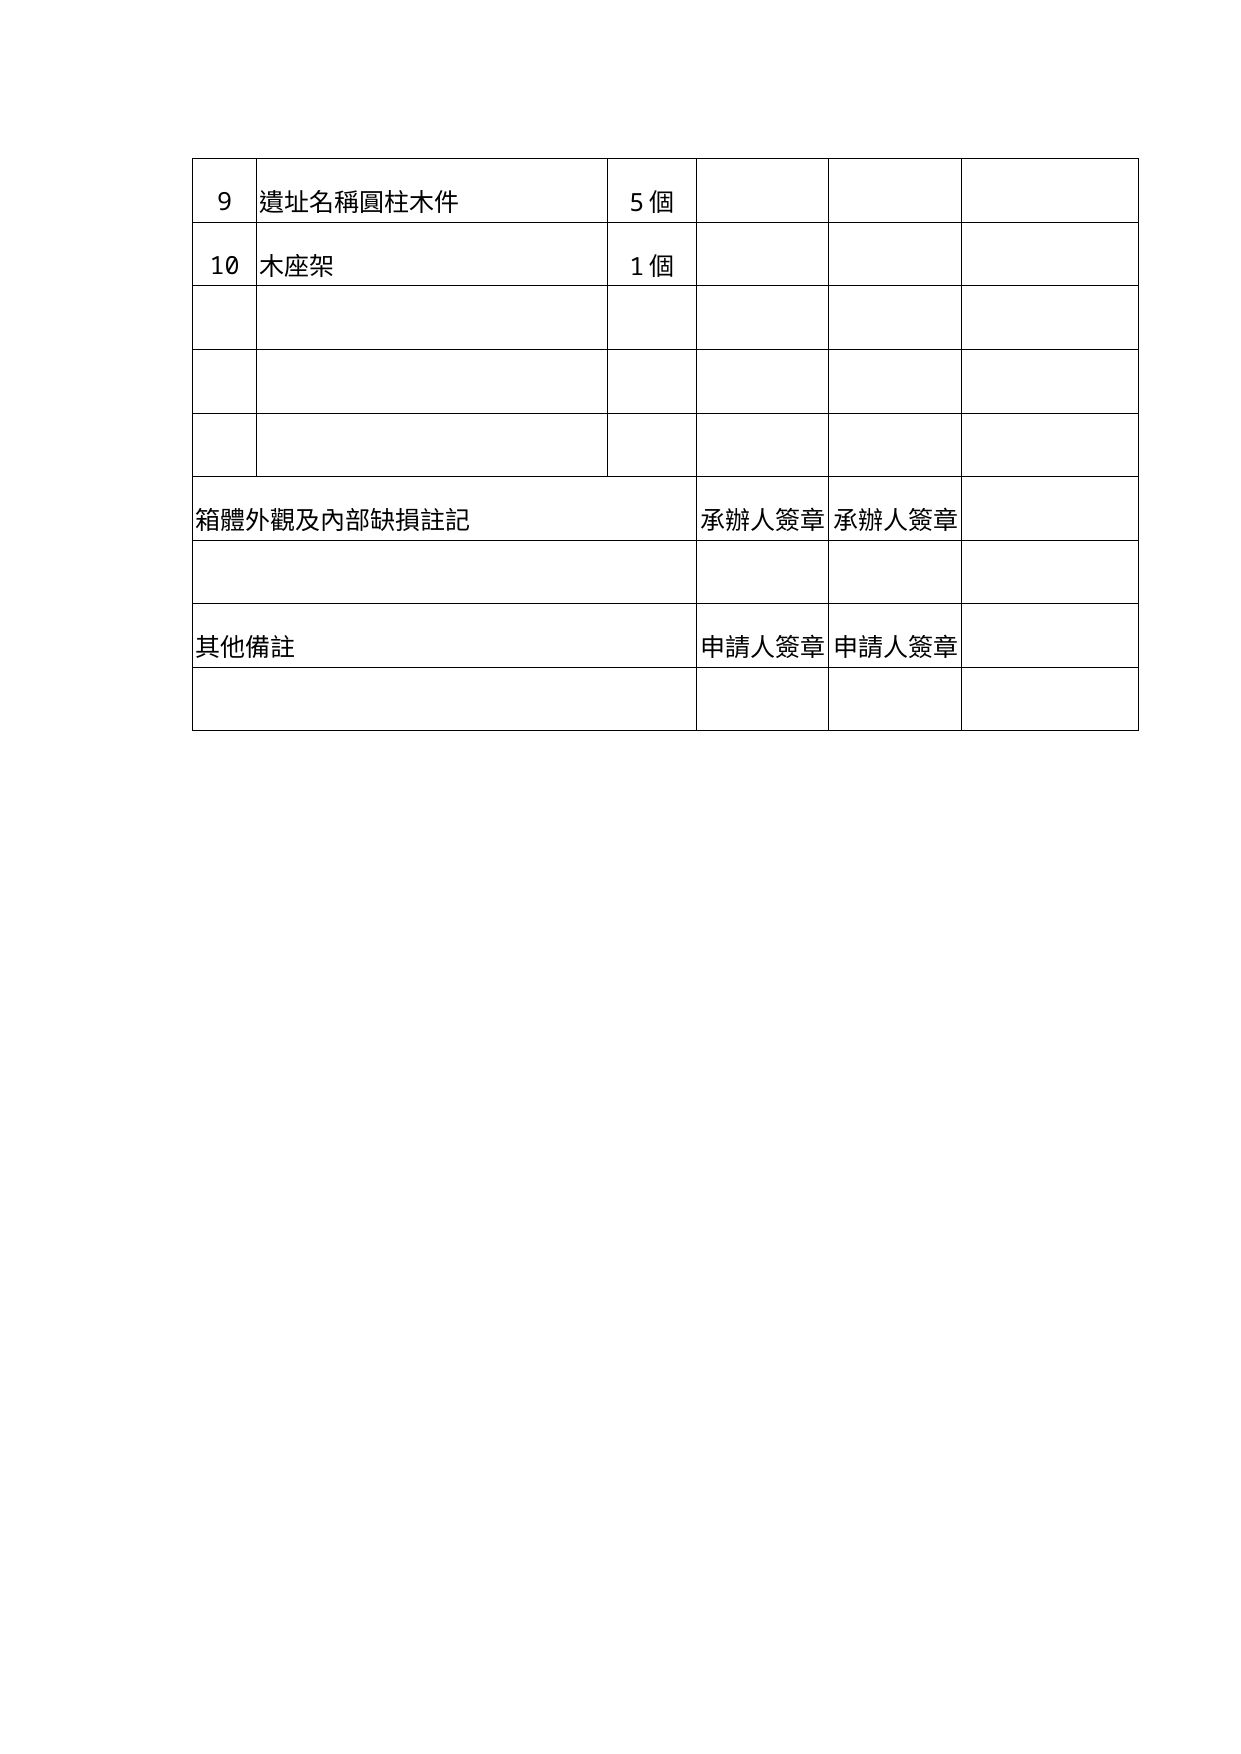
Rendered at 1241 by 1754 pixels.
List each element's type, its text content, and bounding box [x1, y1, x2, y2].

table_cell 5個 [608, 159, 696, 222]
table_cell [962, 159, 1138, 222]
table_cell [193, 541, 696, 603]
table_cell [608, 286, 696, 349]
table_cell [962, 414, 1138, 476]
table_cell [829, 668, 961, 730]
table_cell 申請人簽章 [697, 604, 828, 667]
table_cell [193, 286, 256, 349]
table_cell 10 [193, 223, 256, 285]
table_cell [962, 286, 1138, 349]
table_cell [829, 286, 961, 349]
table_cell [193, 668, 696, 730]
table_cell 承辦人簽章 [829, 477, 961, 539]
table_cell [829, 223, 961, 285]
table_cell [697, 541, 828, 603]
table_cell [257, 414, 607, 476]
table_cell [697, 668, 828, 730]
table_cell [962, 477, 1138, 539]
table_cell [608, 414, 696, 476]
table_cell [697, 350, 828, 412]
table_cell [608, 350, 696, 412]
table_cell [697, 223, 828, 285]
table_cell 申請人簽章 [829, 604, 961, 667]
table_cell [697, 159, 828, 222]
table_cell 遺址名稱圓柱木件 [257, 159, 607, 222]
table_cell [193, 350, 256, 412]
table_cell 木座架 [257, 223, 607, 285]
table_cell [829, 414, 961, 476]
table_cell [697, 414, 828, 476]
table_cell 其他備註 [193, 604, 696, 667]
table_cell 箱體外觀及內部缺損註記 [193, 477, 696, 539]
table_cell [962, 350, 1138, 412]
table_cell 承辦人簽章 [697, 477, 828, 539]
table_cell [257, 350, 607, 412]
table_cell [962, 223, 1138, 285]
table_cell [962, 541, 1138, 603]
table_cell [193, 414, 256, 476]
table_cell [697, 286, 828, 349]
table_cell [829, 541, 961, 603]
table_cell 1個 [608, 223, 696, 285]
table_cell 9 [193, 159, 256, 222]
table_cell [962, 668, 1138, 730]
table_cell [829, 350, 961, 412]
table_cell [829, 159, 961, 222]
table_cell [257, 286, 607, 349]
table_cell [962, 604, 1138, 667]
